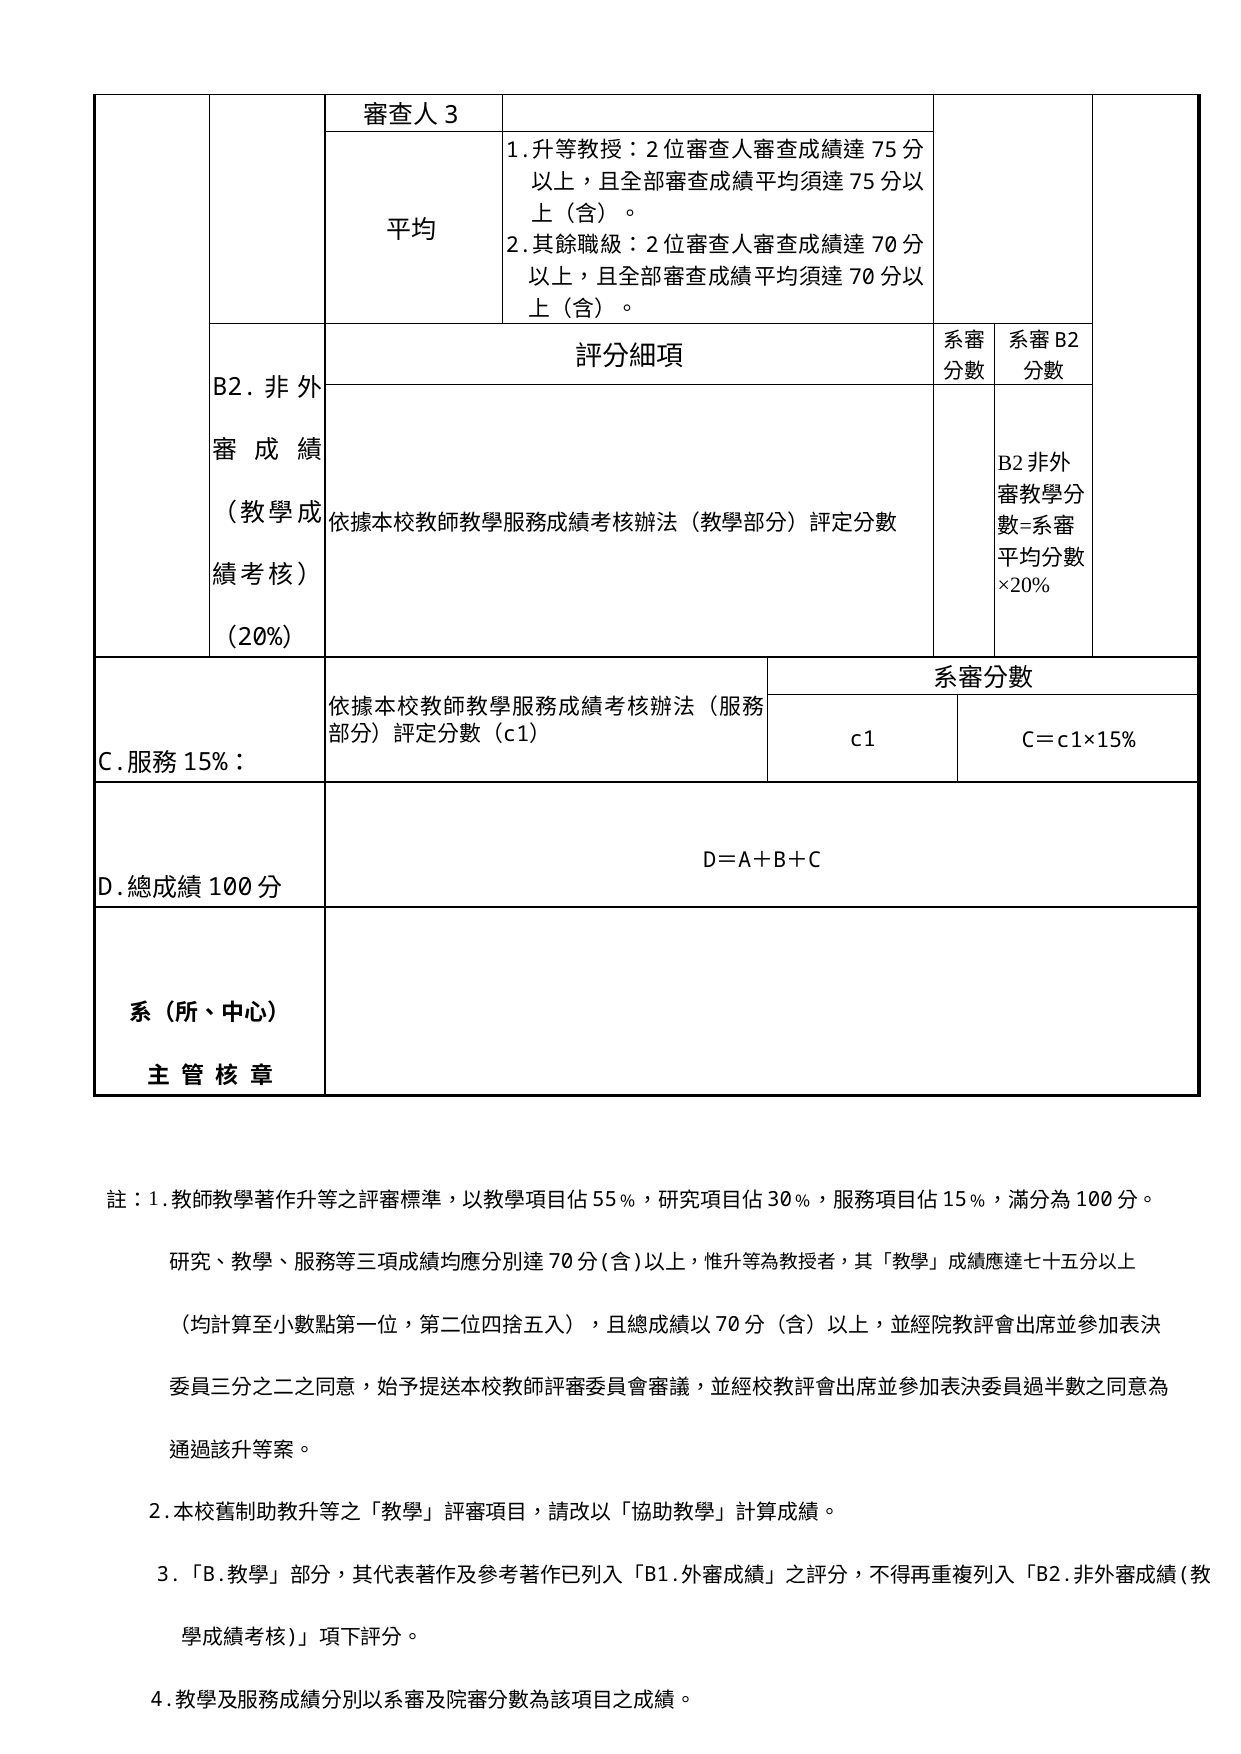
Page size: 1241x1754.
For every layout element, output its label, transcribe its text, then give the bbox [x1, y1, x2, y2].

table_cell 依據本校教師教學服務成績考核辦法（服務部分）評定分數（c1） [326, 658, 767, 781]
text 3.「B.教學」部分，其代表著作及參考著作已列入「B1.外審成績」之評分，不得再重複列入「B2.非外審成績(教 [106, 1531, 1211, 1594]
table_cell D.總成績100分 [96, 783, 324, 906]
table_cell c1 [768, 695, 957, 781]
table_cell 系審分數 [934, 324, 994, 384]
table_cell B2非外審教學分數=系審平均分數×20% [995, 385, 1092, 656]
text 註：1.教師教學著作升等之評審標準，以教學項目佔55﹪，研究項目佔30﹪，服務項目佔15﹪，滿分為100分。研究、教學、服務等三項成績均應分別達70分(含)以上，惟升等為教授者，其「教學」成績應達七十五分以上（均計算至小數點第一位，第二位四捨五入），且總成績以70分（含）以上，並經院教評會出席並參加表決委員三分之二之同意，始予提送本校教師評審委員會審議，並經校教評會出席並參加表決委員過半數之同意為通過該升等案。 [106, 1156, 1169, 1469]
table_cell D＝A＋B＋C [326, 783, 1197, 906]
text 學成績考核)」項下評分。 [106, 1594, 1211, 1656]
table_cell [1093, 95, 1197, 656]
table_cell 評分細項 [326, 324, 933, 384]
table_cell [934, 385, 994, 656]
table_cell B2.非外審成績（教學成績考核）（20%） [210, 324, 324, 656]
table_cell 審查人3 [326, 95, 502, 131]
table_cell [326, 908, 1197, 1094]
table_cell 系（所、中心） 主 管 核 章 [96, 908, 324, 1094]
text 2.本校舊制助教升等之「教學」評審項目，請改以「協助教學」計算成績。 [106, 1469, 1211, 1531]
table_cell 1.升等教授：2位審查人審查成績達75分以上，且全部審查成績平均須達75分以上（含）。 2.其餘職級：2位審查人審查成績達70分以上，且全部審查成績平均須達70分以上（含）。 [503, 132, 933, 323]
table_cell C.服務15%： [96, 658, 324, 781]
text 4.教學及服務成績分別以系審及院審分數為該項目之成績。 [106, 1656, 1211, 1719]
table_cell [503, 95, 933, 131]
table_cell [934, 95, 1092, 323]
table_cell 平均 [326, 132, 502, 323]
table_cell [96, 95, 209, 656]
table_cell 依據本校教師教學服務成績考核辦法（教學部分）評定分數 [326, 385, 933, 656]
table_cell C＝c1×15% [958, 695, 1197, 781]
table_cell [210, 95, 324, 323]
table_cell 系審B2 分數 [995, 324, 1092, 384]
table_cell 系審分數 [768, 658, 1197, 694]
